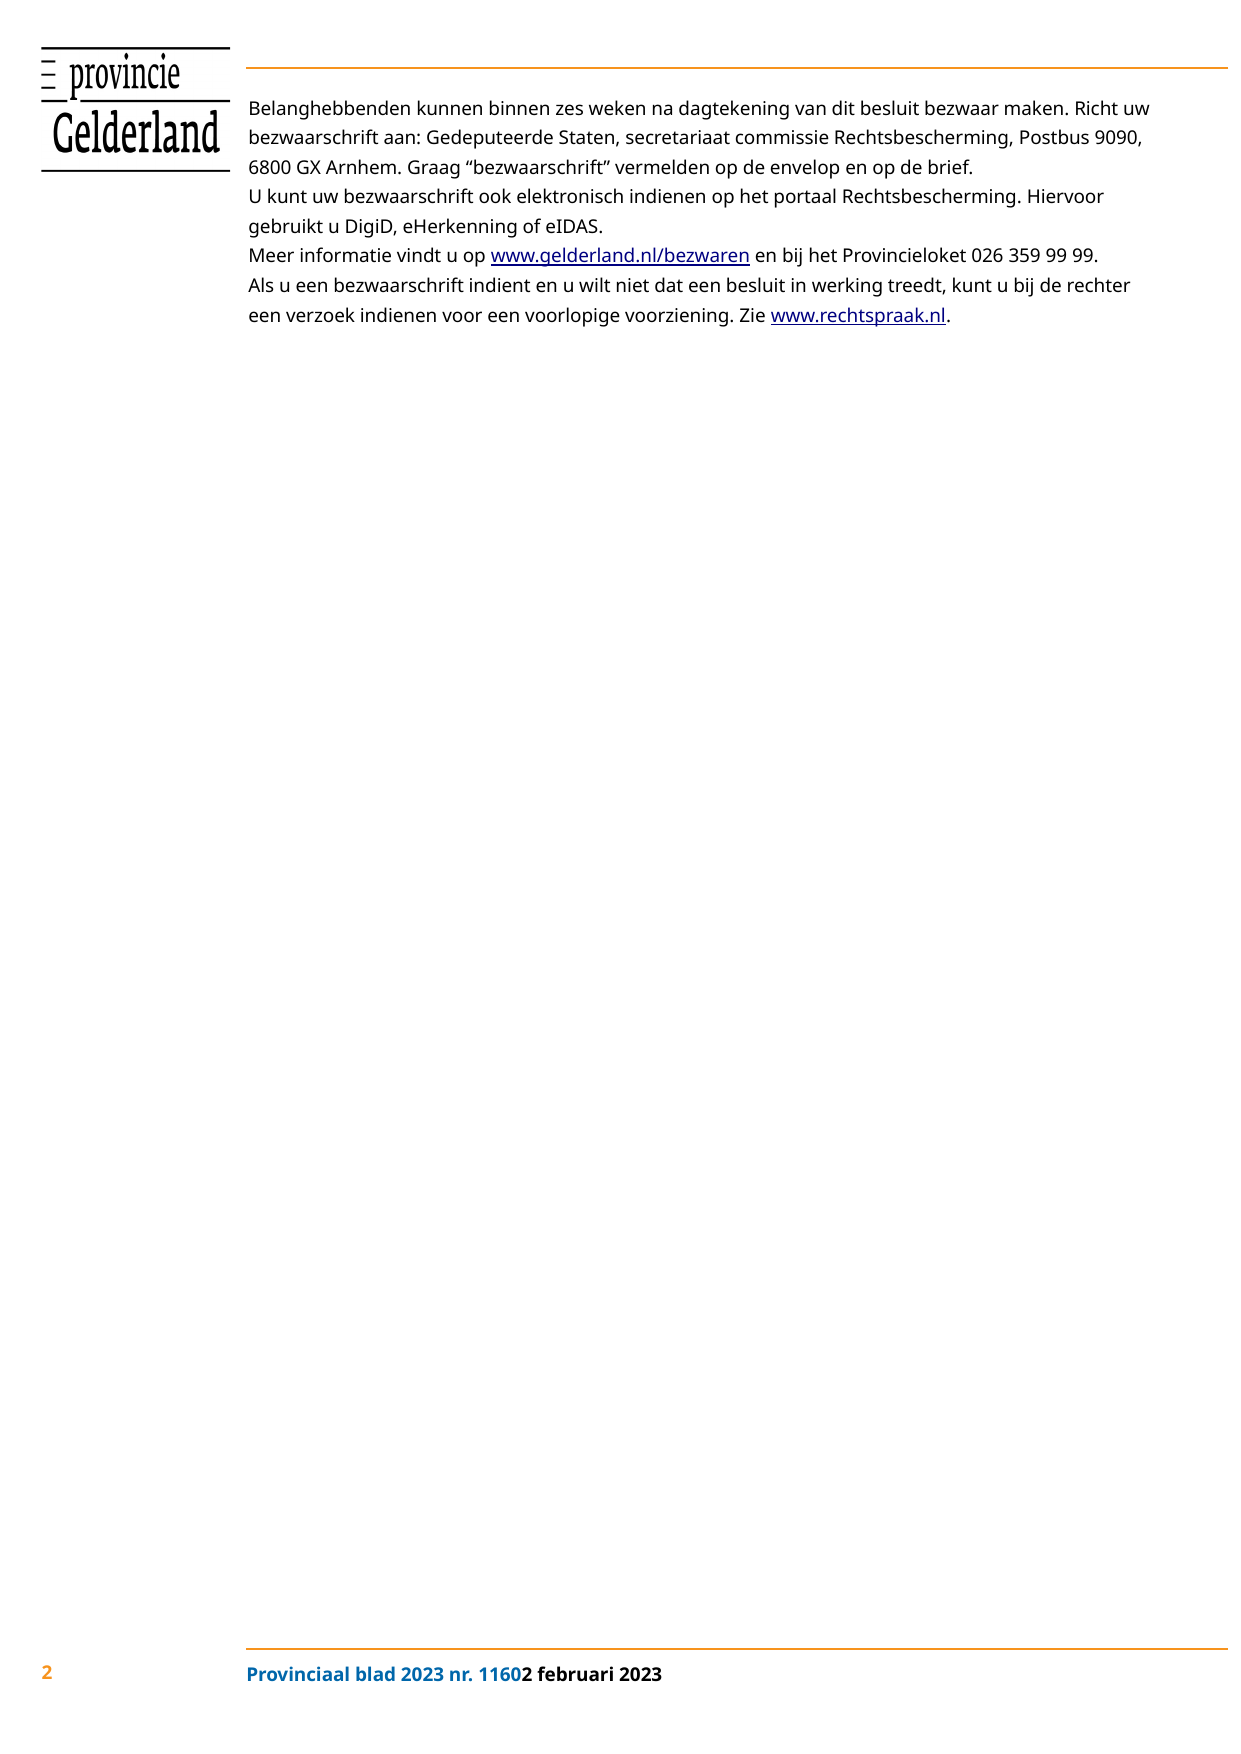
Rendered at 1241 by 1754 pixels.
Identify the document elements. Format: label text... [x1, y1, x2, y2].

text U kunt uw bezwaarschrift ook elektronisch indienen op het portaal Rechtsbescherming. Hiervoor gebruikt u DigiD, eHerkenning of eIDAS. [248, 183, 1152, 239]
text Belanghebbenden kunnen binnen zes weken na dagtekening van dit besluit bezwaar maken. Richt uw bezwaarschrift aan: Gedeputeerde Staten, secretariaat commissie Rechtsbescherming, Postbus 9090, 6800 GX Arnhem. Graag “bezwaarschrift” vermelden op de envelop en op de brief. [248, 95, 1152, 180]
text Meer informatie vindt u op www.gelderland.nl/bezwaren en bij het Provincieloket 026 359 99 99. [248, 243, 1152, 268]
picture [41, 47, 231, 172]
text Als u een bezwaarschrift indient en u wilt niet dat een besluit in werking treedt, kunt u bij de rechter een verzoek indienen voor een voorlopige voorziening. Zie www.rechtspraak.nl. [248, 272, 1152, 328]
